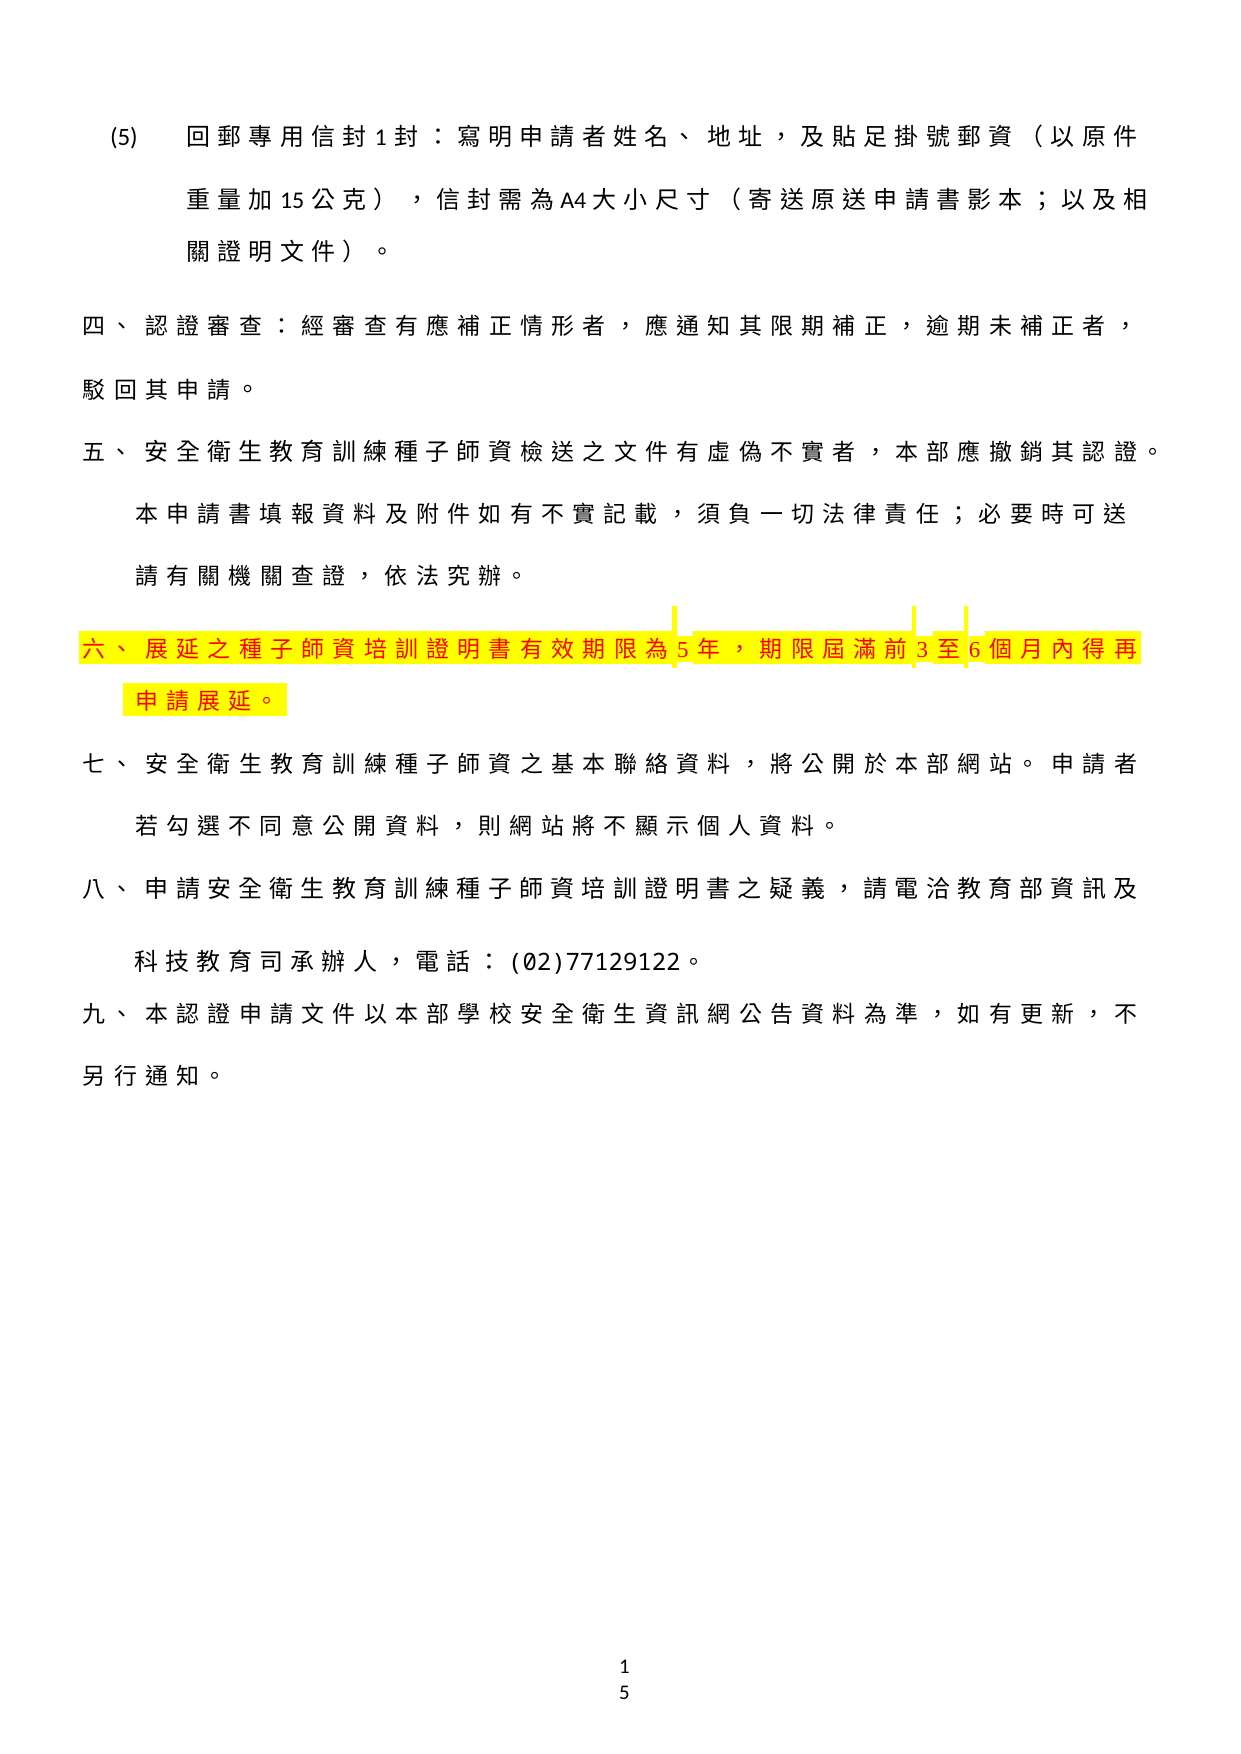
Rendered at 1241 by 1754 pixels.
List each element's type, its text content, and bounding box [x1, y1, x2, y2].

text 五、安全衛生教育訓練種子師資檢送之文件有虛偽不實者，本部應撤銷其認證。本申請書填報資料及附件如有不實記載，須負一切法律責任；必要時可送請有關機關查證，依法究辦。 [78, 408, 1153, 596]
list 回郵專用信封1封：寫明申請者姓名、地址，及貼足掛號郵資（以原件重量加15公克），信封需為A4大小尺寸（寄送原送申請書影本；以及相關證明文件）。 [108, 83, 1153, 271]
text 八、申請安全衛生教育訓練種子師資培訓證明書之疑義，請電洽教育部資訊及科技教育司承辦人，電話：(02)77129122。 [78, 846, 1153, 971]
text 六、展延之種子師資培訓證明書有效期限為5年，期限屆滿前3至6個月內得再申請展延。 [78, 596, 1153, 721]
text 九、本認證申請文件以本部學校安全衛生資訊網公告資料為準，如有更新，不另行通知。 [78, 971, 1153, 1096]
text 四、認證審查：經審查有應補正情形者，應通知其限期補正，逾期未補正者，駁回其申請。 [78, 283, 1153, 408]
text 七、安全衛生教育訓練種子師資之基本聯絡資料，將公開於本部網站。申請者若勾選不同意公開資料，則網站將不顯示個人資料。 [78, 721, 1153, 846]
